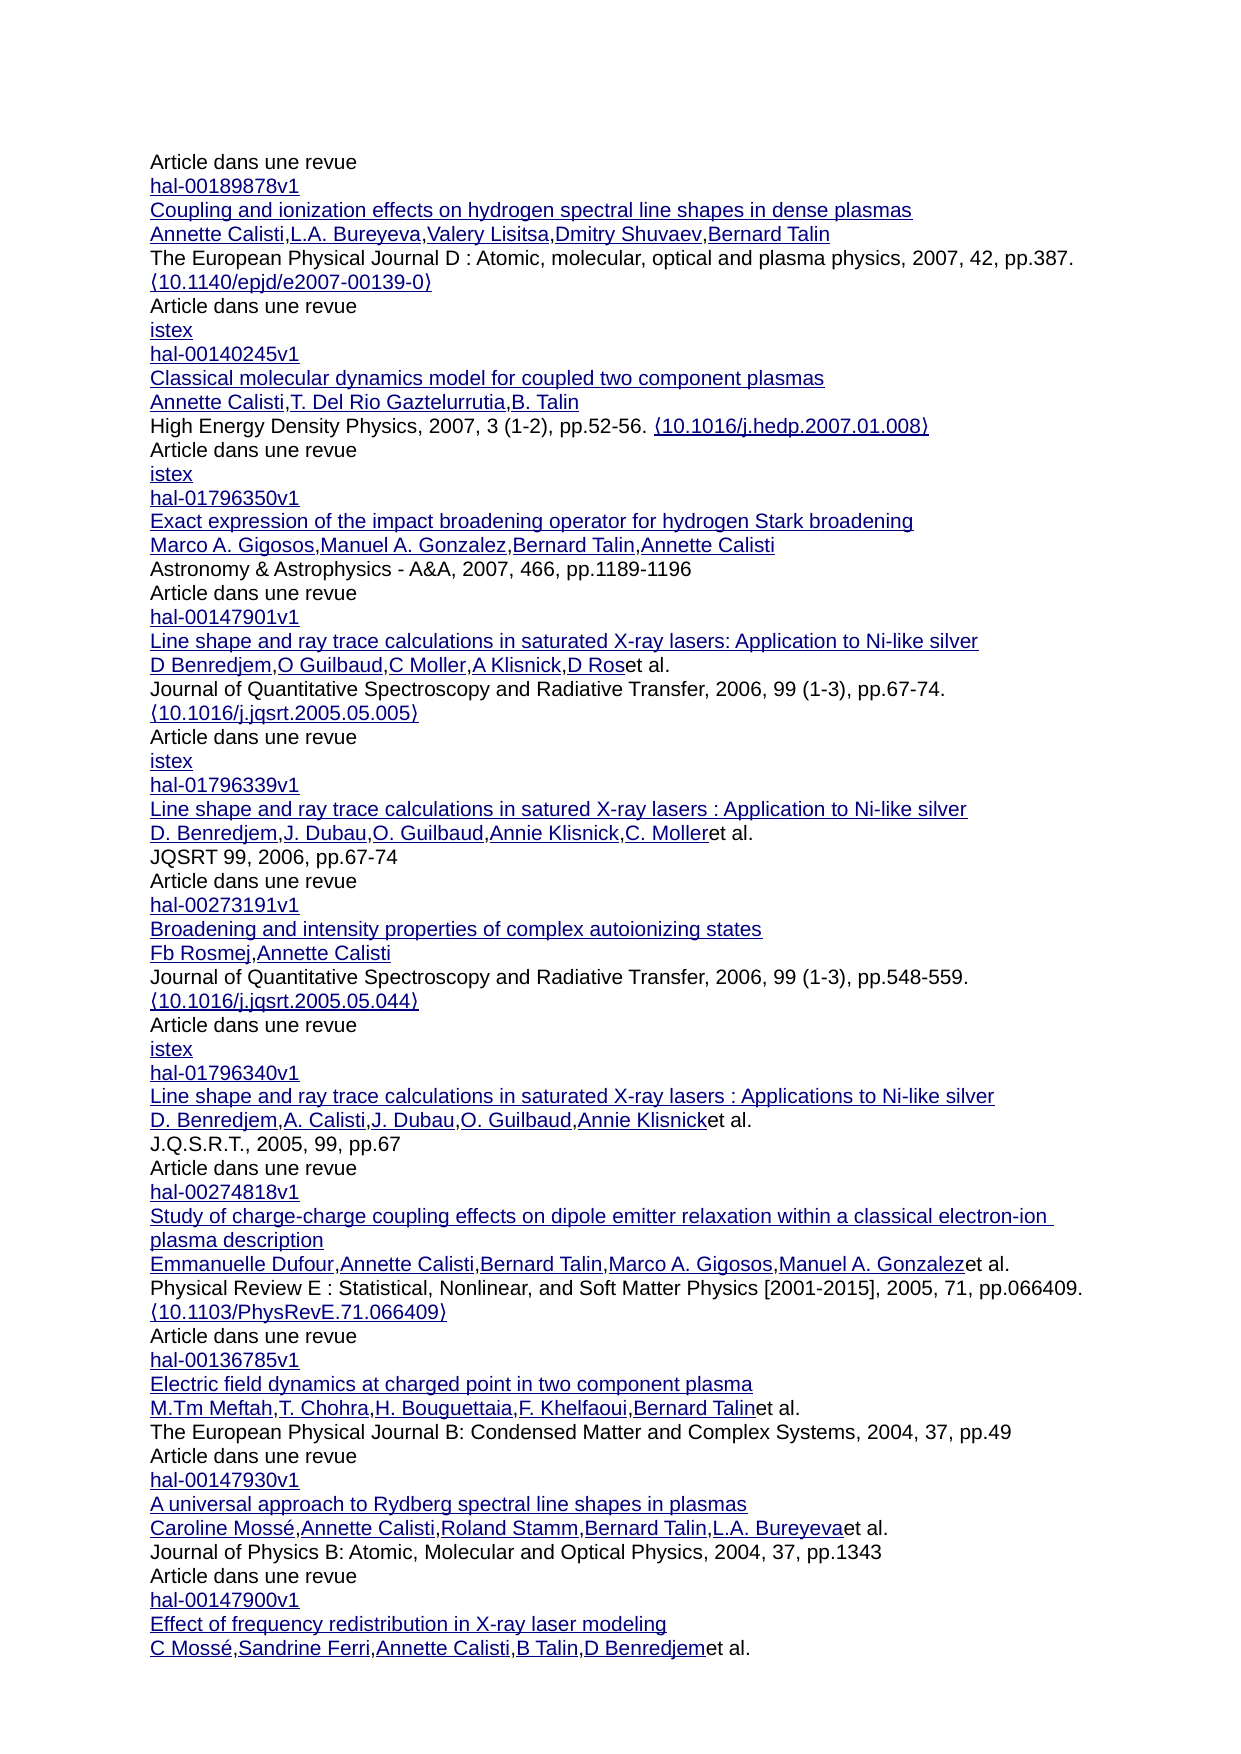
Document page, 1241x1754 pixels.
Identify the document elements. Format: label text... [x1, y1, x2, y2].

table_cell Effect of frequency redistribution in X-ray laser modeling C Mossé,Sandrine Ferri,Annette Calisti,B Talin,D Benredjemet al. [150, 1611, 1090, 1659]
table_cell Article dans une revue hal-00189878v1 [150, 150, 1090, 198]
table_cell Classical molecular dynamics model for coupled two component plasmas Annette Calisti,T. Del Rio Gaztelurrutia,B. Talin High Energy Density Physics, 2007, 3 (1-2), pp.52-56. ⟨10.1016/j.hedp.2007.01.008⟩ Article dans une revue istex hal-01796350v1 [150, 366, 1090, 509]
table_cell Line shape and ray trace calculations in saturated X-ray lasers: Application to Ni-like silver D Benredjem,O Guilbaud,C Moller,A Klisnick,D Roset al. Journal of Quantitative Spectroscopy and Radiative Transfer, 2006, 99 (1-3), pp.67-74. ⟨10.1016/j.jqsrt.2005.05.005⟩ Article dans une revue istex hal-01796339v1 [150, 629, 1090, 797]
table_cell Study of charge-charge coupling effects on dipole emitter relaxation within a classical electron-ion plasma description Emmanuelle Dufour,Annette Calisti,Bernard Talin,Marco A. Gigosos,Manuel A. Gonzalezet al. Physical Review E : Statistical, Nonlinear, and Soft Matter Physics [2001-2015], 2005, 71, pp.066409. ⟨10.1103/PhysRevE.71.066409⟩ Article dans une revue hal-00136785v1 [150, 1204, 1090, 1372]
table_cell A universal approach to Rydberg spectral line shapes in plasmas Caroline Mossé,Annette Calisti,Roland Stamm,Bernard Talin,L.A. Bureyevaet al. Journal of Physics B: Atomic, Molecular and Optical Physics, 2004, 37, pp.1343 Article dans une revue hal-00147900v1 [150, 1492, 1090, 1611]
table_cell Broadening and intensity properties of complex autoionizing states Fb Rosmej,Annette Calisti Journal of Quantitative Spectroscopy and Radiative Transfer, 2006, 99 (1-3), pp.548-559. ⟨10.1016/j.jqsrt.2005.05.044⟩ Article dans une revue istex hal-01796340v1 [150, 917, 1090, 1084]
table_cell Electric field dynamics at charged point in two component plasma M.Tm Meftah,T. Chohra,H. Bouguettaia,F. Khelfaoui,Bernard Talinet al. The European Physical Journal B: Condensed Matter and Complex Systems, 2004, 37, pp.49 Article dans une revue hal-00147930v1 [150, 1372, 1090, 1492]
table_cell Line shape and ray trace calculations in saturated X-ray lasers : Applications to Ni-like silver D. Benredjem,A. Calisti,J. Dubau,O. Guilbaud,Annie Klisnicket al. J.Q.S.R.T., 2005, 99, pp.67 Article dans une revue hal-00274818v1 [150, 1084, 1090, 1204]
table_cell Line shape and ray trace calculations in satured X-ray lasers : Application to Ni-like silver D. Benredjem,J. Dubau,O. Guilbaud,Annie Klisnick,C. Molleret al. JQSRT 99, 2006, pp.67-74 Article dans une revue hal-00273191v1 [150, 797, 1090, 917]
table_cell Exact expression of the impact broadening operator for hydrogen Stark broadening Marco A. Gigosos,Manuel A. Gonzalez,Bernard Talin,Annette Calisti Astronomy & Astrophysics - A&A, 2007, 466, pp.1189-1196 Article dans une revue hal-00147901v1 [150, 509, 1090, 629]
table_cell Coupling and ionization effects on hydrogen spectral line shapes in dense plasmas Annette Calisti,L.A. Bureyeva,Valery Lisitsa,Dmitry Shuvaev,Bernard Talin The European Physical Journal D : Atomic, molecular, optical and plasma physics, 2007, 42, pp.387. ⟨10.1140/epjd/e2007-00139-0⟩ Article dans une revue istex hal-00140245v1 [150, 198, 1090, 366]
